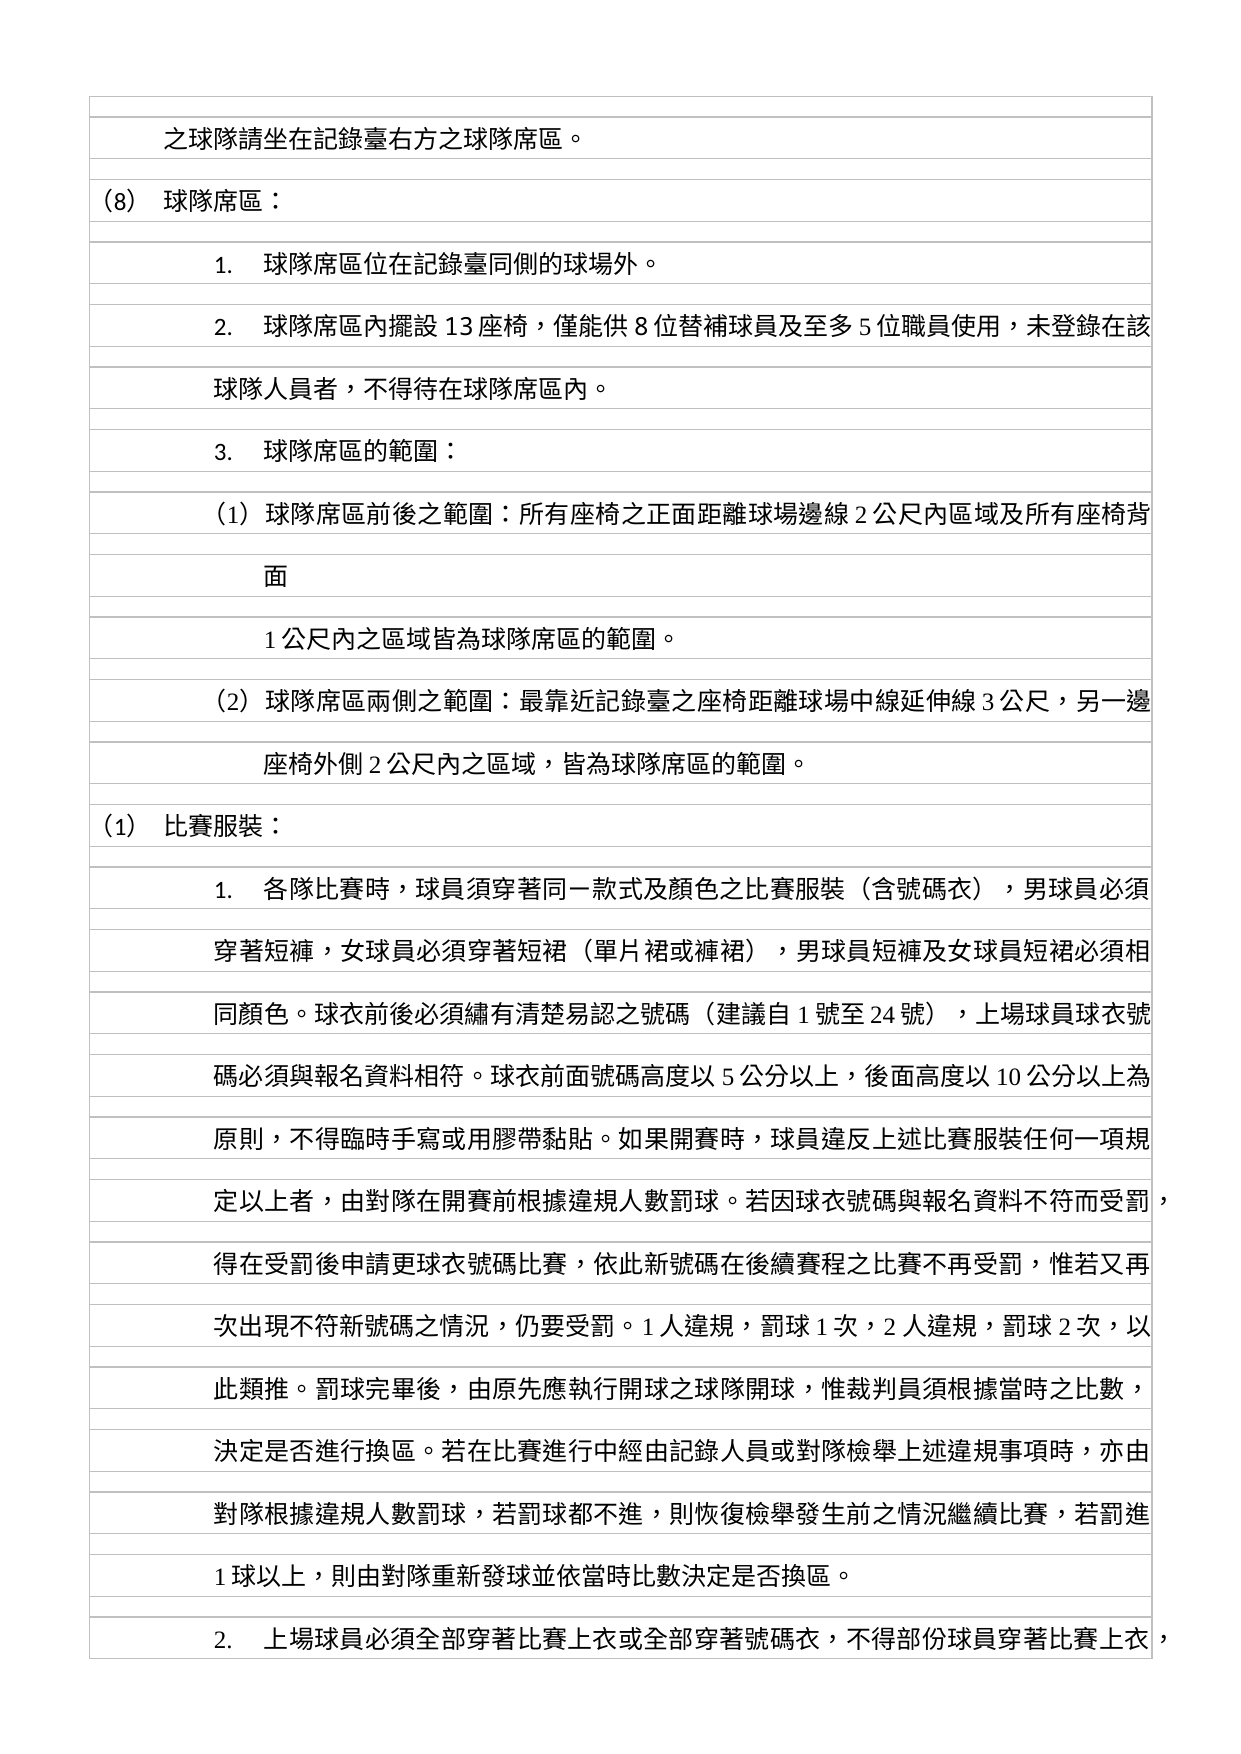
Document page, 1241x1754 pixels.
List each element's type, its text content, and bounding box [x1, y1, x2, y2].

list 各隊比賽時，球員須穿著同ㄧ款式及顏色之比賽服裝（含號碼衣），男球員必須穿著短褲，女球員必須穿著短裙（單片裙或褲裙），男球員短褲及女球員短裙必須相同顏色。球衣前後必須繡有清楚易認之號碼（建議自1號至24號），上場球員球衣號碼必須與報名資料相符。球衣前面號碼高度以5公分以上，後面高度以10公分以上為原則，不得臨時手寫或用膠帶黏貼。如果開賽時，球員違反上述比賽服裝任何一項規定以上者，由對隊在開賽前根據違規人數罰球。若因球衣號碼與報名資料不符而受罰，得在受罰後申請更球衣號碼比賽，依此新號碼在後續賽程之比賽不再受罰，惟若又再次出現不符新號碼之情況，仍要受罰。1人違規，罰球1次，2 人違規，罰球2次，以此類推。罰球完畢後，由原先應執行開球之球隊開球，惟裁判員須根據當時之比數，決定是否進行換區。若在比賽進行中經由記錄人員或對隊檢舉上述違規事項時，亦由對隊根據違規人數罰球，若罰球都不進，則恢復檢舉發生前之情況繼續比賽，若罰進1球以上，則由對隊重新發球並依當時比數決定是否換區。 [214, 1159, 1151, 1179]
list 各隊比賽時，球員須穿著同ㄧ款式及顏色之比賽服裝（含號碼衣），男球員必須穿著短褲，女球員必須穿著短裙（單片裙或褲裙），男球員短褲及女球員短裙必須相同顏色。球衣前後必須繡有清楚易認之號碼（建議自1號至24號），上場球員球衣號碼必須與報名資料相符。球衣前面號碼高度以5公分以上，後面高度以10公分以上為原則，不得臨時手寫或用膠帶黏貼。如果開賽時，球員違反上述比賽服裝任何一項規定以上者，由對隊在開賽前根據違規人數罰球。若因球衣號碼與報名資料不符而受罰，得在受罰後申請更球衣號碼比賽，依此新號碼在後續賽程之比賽不再受罰，惟若又再次出現不符新號碼之情況，仍要受罰。1人違規，罰球1次，2 人違規，罰球2次，以此類推。罰球完畢後，由原先應執行開球之球隊開球，惟裁判員須根據當時之比數，決定是否進行換區。若在比賽進行中經由記錄人員或對隊檢舉上述違規事項時，亦由對隊根據違規人數罰球，若罰球都不進，則恢復檢舉發生前之情況繼續比賽，若罰進1球以上，則由對隊重新發球並依當時比數決定是否換區。 [214, 1347, 1151, 1366]
list 各隊比賽時，球員須穿著同ㄧ款式及顏色之比賽服裝（含號碼衣），男球員必須穿著短褲，女球員必須穿著短裙（單片裙或褲裙），男球員短褲及女球員短裙必須相同顏色。球衣前後必須繡有清楚易認之號碼（建議自1號至24號），上場球員球衣號碼必須與報名資料相符。球衣前面號碼高度以5公分以上，後面高度以10公分以上為原則，不得臨時手寫或用膠帶黏貼。如果開賽時，球員違反上述比賽服裝任何一項規定以上者，由對隊在開賽前根據違規人數罰球。若因球衣號碼與報名資料不符而受罰，得在受罰後申請更球衣號碼比賽，依此新號碼在後續賽程之比賽不再受罰，惟若又再次出現不符新號碼之情況，仍要受罰。1人違規，罰球1次，2 人違規，罰球2次，以此類推。罰球完畢後，由原先應執行開球之球隊開球，惟裁判員須根據當時之比數，決定是否進行換區。若在比賽進行中經由記錄人員或對隊檢舉上述違規事項時，亦由對隊根據違規人數罰球，若罰球都不進，則恢復檢舉發生前之情況繼續比賽，若罰進1球以上，則由對隊重新發球並依當時比數決定是否換區。 [214, 993, 1151, 1033]
list [90, 784, 1151, 804]
text （1）球隊席區前後之範圍：所有座椅之正面距離球場邊線2公尺內區域及所有座椅背 [201, 493, 1151, 533]
list 球隊人員者，不得待在球隊席區內。 [214, 368, 1151, 408]
list 各隊比賽時，球員須穿著同ㄧ款式及顏色之比賽服裝（含號碼衣），男球員必須穿著短褲，女球員必須穿著短裙（單片裙或褲裙），男球員短褲及女球員短裙必須相同顏色。球衣前後必須繡有清楚易認之號碼（建議自1號至24號），上場球員球衣號碼必須與報名資料相符。球衣前面號碼高度以5公分以上，後面高度以10公分以上為原則，不得臨時手寫或用膠帶黏貼。如果開賽時，球員違反上述比賽服裝任何一項規定以上者，由對隊在開賽前根據違規人數罰球。若因球衣號碼與報名資料不符而受罰，得在受罰後申請更球衣號碼比賽，依此新號碼在後續賽程之比賽不再受罰，惟若又再次出現不符新號碼之情況，仍要受罰。1人違規，罰球1次，2 人違規，罰球2次，以此類推。罰球完畢後，由原先應執行開球之球隊開球，惟裁判員須根據當時之比數，決定是否進行換區。若在比賽進行中經由記錄人員或對隊檢舉上述違規事項時，亦由對隊根據違規人數罰球，若罰球都不進，則恢復檢舉發生前之情況繼續比賽，若罰進1球以上，則由對隊重新發球並依當時比數決定是否換區。 [214, 847, 1151, 866]
list 各隊比賽時，球員須穿著同ㄧ款式及顏色之比賽服裝（含號碼衣），男球員必須穿著短褲，女球員必須穿著短裙（單片裙或褲裙），男球員短褲及女球員短裙必須相同顏色。球衣前後必須繡有清楚易認之號碼（建議自1號至24號），上場球員球衣號碼必須與報名資料相符。球衣前面號碼高度以5公分以上，後面高度以10公分以上為原則，不得臨時手寫或用膠帶黏貼。如果開賽時，球員違反上述比賽服裝任何一項規定以上者，由對隊在開賽前根據違規人數罰球。若因球衣號碼與報名資料不符而受罰，得在受罰後申請更球衣號碼比賽，依此新號碼在後續賽程之比賽不再受罰，惟若又再次出現不符新號碼之情況，仍要受罰。1人違規，罰球1次，2 人違規，罰球2次，以此類推。罰球完畢後，由原先應執行開球之球隊開球，惟裁判員須根據當時之比數，決定是否進行換區。若在比賽進行中經由記錄人員或對隊檢舉上述違規事項時，亦由對隊根據違規人數罰球，若罰球都不進，則恢復檢舉發生前之情況繼續比賽，若罰進1球以上，則由對隊重新發球並依當時比數決定是否換區。 [214, 1555, 1151, 1596]
list 各隊比賽時，球員須穿著同ㄧ款式及顏色之比賽服裝（含號碼衣），男球員必須穿著短褲，女球員必須穿著短裙（單片裙或褲裙），男球員短褲及女球員短裙必須相同顏色。球衣前後必須繡有清楚易認之號碼（建議自1號至24號），上場球員球衣號碼必須與報名資料相符。球衣前面號碼高度以5公分以上，後面高度以10公分以上為原則，不得臨時手寫或用膠帶黏貼。如果開賽時，球員違反上述比賽服裝任何一項規定以上者，由對隊在開賽前根據違規人數罰球。若因球衣號碼與報名資料不符而受罰，得在受罰後申請更球衣號碼比賽，依此新號碼在後續賽程之比賽不再受罰，惟若又再次出現不符新號碼之情況，仍要受罰。1人違規，罰球1次，2 人違規，罰球2次，以此類推。罰球完畢後，由原先應執行開球之球隊開球，惟裁判員須根據當時之比數，決定是否進行換區。若在比賽進行中經由記錄人員或對隊檢舉上述違規事項時，亦由對隊根據違規人數罰球，若罰球都不進，則恢復檢舉發生前之情況繼續比賽，若罰進1球以上，則由對隊重新發球並依當時比數決定是否換區。 [214, 1493, 1151, 1533]
text （2）球隊席區兩側之範圍：最靠近記錄臺之座椅距離球場中線延伸線3公尺，另一邊 [201, 680, 1151, 721]
text 座椅外側2公尺內之區域，皆為球隊席區的範圍。 [201, 743, 1151, 783]
list 球隊席區的範圍： [214, 430, 1151, 471]
text 面 [201, 555, 1151, 596]
text [201, 722, 1151, 741]
list 各隊比賽時，球員須穿著同ㄧ款式及顏色之比賽服裝（含號碼衣），男球員必須穿著短褲，女球員必須穿著短裙（單片裙或褲裙），男球員短褲及女球員短裙必須相同顏色。球衣前後必須繡有清楚易認之號碼（建議自1號至24號），上場球員球衣號碼必須與報名資料相符。球衣前面號碼高度以5公分以上，後面高度以10公分以上為原則，不得臨時手寫或用膠帶黏貼。如果開賽時，球員違反上述比賽服裝任何一項規定以上者，由對隊在開賽前根據違規人數罰球。若因球衣號碼與報名資料不符而受罰，得在受罰後申請更球衣號碼比賽，依此新號碼在後續賽程之比賽不再受罰，惟若又再次出現不符新號碼之情況，仍要受罰。1人違規，罰球1次，2 人違規，罰球2次，以此類推。罰球完畢後，由原先應執行開球之球隊開球，惟裁判員須根據當時之比數，決定是否進行換區。若在比賽進行中經由記錄人員或對隊檢舉上述違規事項時，亦由對隊根據違規人數罰球，若罰球都不進，則恢復檢舉發生前之情況繼續比賽，若罰進1球以上，則由對隊重新發球並依當時比數決定是否換區。 [214, 1305, 1151, 1346]
text [201, 659, 1151, 679]
list [214, 409, 1151, 429]
list 各隊比賽時，球員須穿著同ㄧ款式及顏色之比賽服裝（含號碼衣），男球員必須穿著短褲，女球員必須穿著短裙（單片裙或褲裙），男球員短褲及女球員短裙必須相同顏色。球衣前後必須繡有清楚易認之號碼（建議自1號至24號），上場球員球衣號碼必須與報名資料相符。球衣前面號碼高度以5公分以上，後面高度以10公分以上為原則，不得臨時手寫或用膠帶黏貼。如果開賽時，球員違反上述比賽服裝任何一項規定以上者，由對隊在開賽前根據違規人數罰球。若因球衣號碼與報名資料不符而受罰，得在受罰後申請更球衣號碼比賽，依此新號碼在後續賽程之比賽不再受罰，惟若又再次出現不符新號碼之情況，仍要受罰。1人違規，罰球1次，2 人違規，罰球2次，以此類推。罰球完畢後，由原先應執行開球之球隊開球，惟裁判員須根據當時之比數，決定是否進行換區。若在比賽進行中經由記錄人員或對隊檢舉上述違規事項時，亦由對隊根據違規人數罰球，若罰球都不進，則恢復檢舉發生前之情況繼續比賽，若罰進1球以上，則由對隊重新發球並依當時比數決定是否換區。 [214, 1472, 1151, 1491]
list 各隊比賽時，球員須穿著同ㄧ款式及顏色之比賽服裝（含號碼衣），男球員必須穿著短褲，女球員必須穿著短裙（單片裙或褲裙），男球員短褲及女球員短裙必須相同顏色。球衣前後必須繡有清楚易認之號碼（建議自1號至24號），上場球員球衣號碼必須與報名資料相符。球衣前面號碼高度以5公分以上，後面高度以10公分以上為原則，不得臨時手寫或用膠帶黏貼。如果開賽時，球員違反上述比賽服裝任何一項規定以上者，由對隊在開賽前根據違規人數罰球。若因球衣號碼與報名資料不符而受罰，得在受罰後申請更球衣號碼比賽，依此新號碼在後續賽程之比賽不再受罰，惟若又再次出現不符新號碼之情況，仍要受罰。1人違規，罰球1次，2 人違規，罰球2次，以此類推。罰球完畢後，由原先應執行開球之球隊開球，惟裁判員須根據當時之比數，決定是否進行換區。若在比賽進行中經由記錄人員或對隊檢舉上述違規事項時，亦由對隊根據違規人數罰球，若罰球都不進，則恢復檢舉發生前之情況繼續比賽，若罰進1球以上，則由對隊重新發球並依當時比數決定是否換區。 [214, 1180, 1151, 1221]
list 各隊比賽時，球員須穿著同ㄧ款式及顏色之比賽服裝（含號碼衣），男球員必須穿著短褲，女球員必須穿著短裙（單片裙或褲裙），男球員短褲及女球員短裙必須相同顏色。球衣前後必須繡有清楚易認之號碼（建議自1號至24號），上場球員球衣號碼必須與報名資料相符。球衣前面號碼高度以5公分以上，後面高度以10公分以上為原則，不得臨時手寫或用膠帶黏貼。如果開賽時，球員違反上述比賽服裝任何一項規定以上者，由對隊在開賽前根據違規人數罰球。若因球衣號碼與報名資料不符而受罰，得在受罰後申請更球衣號碼比賽，依此新號碼在後續賽程之比賽不再受罰，惟若又再次出現不符新號碼之情況，仍要受罰。1人違規，罰球1次，2 人違規，罰球2次，以此類推。罰球完畢後，由原先應執行開球之球隊開球，惟裁判員須根據當時之比數，決定是否進行換區。若在比賽進行中經由記錄人員或對隊檢舉上述違規事項時，亦由對隊根據違規人數罰球，若罰球都不進，則恢復檢舉發生前之情況繼續比賽，若罰進1球以上，則由對隊重新發球並依當時比數決定是否換區。 [214, 1034, 1151, 1054]
list 比賽服裝： [90, 805, 1151, 846]
list 各隊比賽時，球員須穿著同ㄧ款式及顏色之比賽服裝（含號碼衣），男球員必須穿著短褲，女球員必須穿著短裙（單片裙或褲裙），男球員短褲及女球員短裙必須相同顏色。球衣前後必須繡有清楚易認之號碼（建議自1號至24號），上場球員球衣號碼必須與報名資料相符。球衣前面號碼高度以5公分以上，後面高度以10公分以上為原則，不得臨時手寫或用膠帶黏貼。如果開賽時，球員違反上述比賽服裝任何一項規定以上者，由對隊在開賽前根據違規人數罰球。若因球衣號碼與報名資料不符而受罰，得在受罰後申請更球衣號碼比賽，依此新號碼在後續賽程之比賽不再受罰，惟若又再次出現不符新號碼之情況，仍要受罰。1人違規，罰球1次，2 人違規，罰球2次，以此類推。罰球完畢後，由原先應執行開球之球隊開球，惟裁判員須根據當時之比數，決定是否進行換區。若在比賽進行中經由記錄人員或對隊檢舉上述違規事項時，亦由對隊根據違規人數罰球，若罰球都不進，則恢復檢舉發生前之情況繼續比賽，若罰進1球以上，則由對隊重新發球並依當時比數決定是否換區。 [214, 1368, 1151, 1408]
list 各隊比賽時，球員須穿著同ㄧ款式及顏色之比賽服裝（含號碼衣），男球員必須穿著短褲，女球員必須穿著短裙（單片裙或褲裙），男球員短褲及女球員短裙必須相同顏色。球衣前後必須繡有清楚易認之號碼（建議自1號至24號），上場球員球衣號碼必須與報名資料相符。球衣前面號碼高度以5公分以上，後面高度以10公分以上為原則，不得臨時手寫或用膠帶黏貼。如果開賽時，球員違反上述比賽服裝任何一項規定以上者，由對隊在開賽前根據違規人數罰球。若因球衣號碼與報名資料不符而受罰，得在受罰後申請更球衣號碼比賽，依此新號碼在後續賽程之比賽不再受罰，惟若又再次出現不符新號碼之情況，仍要受罰。1人違規，罰球1次，2 人違規，罰球2次，以此類推。罰球完畢後，由原先應執行開球之球隊開球，惟裁判員須根據當時之比數，決定是否進行換區。若在比賽進行中經由記錄人員或對隊檢舉上述違規事項時，亦由對隊根據違規人數罰球，若罰球都不進，則恢復檢舉發生前之情況繼續比賽，若罰進1球以上，則由對隊重新發球並依當時比數決定是否換區。 [214, 930, 1151, 971]
list 各隊比賽時，球員須穿著同ㄧ款式及顏色之比賽服裝（含號碼衣），男球員必須穿著短褲，女球員必須穿著短裙（單片裙或褲裙），男球員短褲及女球員短裙必須相同顏色。球衣前後必須繡有清楚易認之號碼（建議自1號至24號），上場球員球衣號碼必須與報名資料相符。球衣前面號碼高度以5公分以上，後面高度以10公分以上為原則，不得臨時手寫或用膠帶黏貼。如果開賽時，球員違反上述比賽服裝任何一項規定以上者，由對隊在開賽前根據違規人數罰球。若因球衣號碼與報名資料不符而受罰，得在受罰後申請更球衣號碼比賽，依此新號碼在後續賽程之比賽不再受罰，惟若又再次出現不符新號碼之情況，仍要受罰。1人違規，罰球1次，2 人違規，罰球2次，以此類推。罰球完畢後，由原先應執行開球之球隊開球，惟裁判員須根據當時之比數，決定是否進行換區。若在比賽進行中經由記錄人員或對隊檢舉上述違規事項時，亦由對隊根據違規人數罰球，若罰球都不進，則恢復檢舉發生前之情況繼續比賽，若罰進1球以上，則由對隊重新發球並依當時比數決定是否換區。 [214, 909, 1151, 929]
list 球隊席區： [90, 180, 1151, 221]
list 上場球員必須全部穿著比賽上衣或全部穿著號碼衣，不得部份球員穿著比賽上衣，另一部份球員穿著號碼衣(請各隊自備符合報名資料之號碼衣)，違反此項規定者，按照違規球員數，以上述第1項罰責規定處理。 [214, 1618, 1151, 1658]
list 各隊比賽時，球員須穿著同ㄧ款式及顏色之比賽服裝（含號碼衣），男球員必須穿著短褲，女球員必須穿著短裙（單片裙或褲裙），男球員短褲及女球員短裙必須相同顏色。球衣前後必須繡有清楚易認之號碼（建議自1號至24號），上場球員球衣號碼必須與報名資料相符。球衣前面號碼高度以5公分以上，後面高度以10公分以上為原則，不得臨時手寫或用膠帶黏貼。如果開賽時，球員違反上述比賽服裝任何一項規定以上者，由對隊在開賽前根據違規人數罰球。若因球衣號碼與報名資料不符而受罰，得在受罰後申請更球衣號碼比賽，依此新號碼在後續賽程之比賽不再受罰，惟若又再次出現不符新號碼之情況，仍要受罰。1人違規，罰球1次，2 人違規，罰球2次，以此類推。罰球完畢後，由原先應執行開球之球隊開球，惟裁判員須根據當時之比數，決定是否進行換區。若在比賽進行中經由記錄人員或對隊檢舉上述違規事項時，亦由對隊根據違規人數罰球，若罰球都不進，則恢復檢舉發生前之情況繼續比賽，若罰進1球以上，則由對隊重新發球並依當時比數決定是否換區。 [214, 1222, 1151, 1241]
list [214, 222, 1151, 241]
list 比賽時，賽程表列在左邊之球隊請面向球場坐在記錄臺左方之球隊席區，賽程表列在右邊之球隊請坐在記錄臺右方之球隊席區。 [90, 118, 1151, 158]
text [201, 597, 1151, 616]
list 各隊比賽時，球員須穿著同ㄧ款式及顏色之比賽服裝（含號碼衣），男球員必須穿著短褲，女球員必須穿著短裙（單片裙或褲裙），男球員短褲及女球員短裙必須相同顏色。球衣前後必須繡有清楚易認之號碼（建議自1號至24號），上場球員球衣號碼必須與報名資料相符。球衣前面號碼高度以5公分以上，後面高度以10公分以上為原則，不得臨時手寫或用膠帶黏貼。如果開賽時，球員違反上述比賽服裝任何一項規定以上者，由對隊在開賽前根據違規人數罰球。若因球衣號碼與報名資料不符而受罰，得在受罰後申請更球衣號碼比賽，依此新號碼在後續賽程之比賽不再受罰，惟若又再次出現不符新號碼之情況，仍要受罰。1人違規，罰球1次，2 人違規，罰球2次，以此類推。罰球完畢後，由原先應執行開球之球隊開球，惟裁判員須根據當時之比數，決定是否進行換區。若在比賽進行中經由記錄人員或對隊檢舉上述違規事項時，亦由對隊根據違規人數罰球，若罰球都不進，則恢復檢舉發生前之情況繼續比賽，若罰進1球以上，則由對隊重新發球並依當時比數決定是否換區。 [214, 1055, 1151, 1096]
list 各隊比賽時，球員須穿著同ㄧ款式及顏色之比賽服裝（含號碼衣），男球員必須穿著短褲，女球員必須穿著短裙（單片裙或褲裙），男球員短褲及女球員短裙必須相同顏色。球衣前後必須繡有清楚易認之號碼（建議自1號至24號），上場球員球衣號碼必須與報名資料相符。球衣前面號碼高度以5公分以上，後面高度以10公分以上為原則，不得臨時手寫或用膠帶黏貼。如果開賽時，球員違反上述比賽服裝任何一項規定以上者，由對隊在開賽前根據違規人數罰球。若因球衣號碼與報名資料不符而受罰，得在受罰後申請更球衣號碼比賽，依此新號碼在後續賽程之比賽不再受罰，惟若又再次出現不符新號碼之情況，仍要受罰。1人違規，罰球1次，2 人違規，罰球2次，以此類推。罰球完畢後，由原先應執行開球之球隊開球，惟裁判員須根據當時之比數，決定是否進行換區。若在比賽進行中經由記錄人員或對隊檢舉上述違規事項時，亦由對隊根據違規人數罰球，若罰球都不進，則恢復檢舉發生前之情況繼續比賽，若罰進1球以上，則由對隊重新發球並依當時比數決定是否換區。 [214, 1409, 1151, 1429]
list 各隊比賽時，球員須穿著同ㄧ款式及顏色之比賽服裝（含號碼衣），男球員必須穿著短褲，女球員必須穿著短裙（單片裙或褲裙），男球員短褲及女球員短裙必須相同顏色。球衣前後必須繡有清楚易認之號碼（建議自1號至24號），上場球員球衣號碼必須與報名資料相符。球衣前面號碼高度以5公分以上，後面高度以10公分以上為原則，不得臨時手寫或用膠帶黏貼。如果開賽時，球員違反上述比賽服裝任何一項規定以上者，由對隊在開賽前根據違規人數罰球。若因球衣號碼與報名資料不符而受罰，得在受罰後申請更球衣號碼比賽，依此新號碼在後續賽程之比賽不再受罰，惟若又再次出現不符新號碼之情況，仍要受罰。1人違規，罰球1次，2 人違規，罰球2次，以此類推。罰球完畢後，由原先應執行開球之球隊開球，惟裁判員須根據當時之比數，決定是否進行換區。若在比賽進行中經由記錄人員或對隊檢舉上述違規事項時，亦由對隊根據違規人數罰球，若罰球都不進，則恢復檢舉發生前之情況繼續比賽，若罰進1球以上，則由對隊重新發球並依當時比數決定是否換區。 [214, 1243, 1151, 1283]
list 各隊比賽時，球員須穿著同ㄧ款式及顏色之比賽服裝（含號碼衣），男球員必須穿著短褲，女球員必須穿著短裙（單片裙或褲裙），男球員短褲及女球員短裙必須相同顏色。球衣前後必須繡有清楚易認之號碼（建議自1號至24號），上場球員球衣號碼必須與報名資料相符。球衣前面號碼高度以5公分以上，後面高度以10公分以上為原則，不得臨時手寫或用膠帶黏貼。如果開賽時，球員違反上述比賽服裝任何一項規定以上者，由對隊在開賽前根據違規人數罰球。若因球衣號碼與報名資料不符而受罰，得在受罰後申請更球衣號碼比賽，依此新號碼在後續賽程之比賽不再受罰，惟若又再次出現不符新號碼之情況，仍要受罰。1人違規，罰球1次，2 人違規，罰球2次，以此類推。罰球完畢後，由原先應執行開球之球隊開球，惟裁判員須根據當時之比數，決定是否進行換區。若在比賽進行中經由記錄人員或對隊檢舉上述違規事項時，亦由對隊根據違規人數罰球，若罰球都不進，則恢復檢舉發生前之情況繼續比賽，若罰進1球以上，則由對隊重新發球並依當時比數決定是否換區。 [214, 1534, 1151, 1554]
list 各隊比賽時，球員須穿著同ㄧ款式及顏色之比賽服裝（含號碼衣），男球員必須穿著短褲，女球員必須穿著短裙（單片裙或褲裙），男球員短褲及女球員短裙必須相同顏色。球衣前後必須繡有清楚易認之號碼（建議自1號至24號），上場球員球衣號碼必須與報名資料相符。球衣前面號碼高度以5公分以上，後面高度以10公分以上為原則，不得臨時手寫或用膠帶黏貼。如果開賽時，球員違反上述比賽服裝任何一項規定以上者，由對隊在開賽前根據違規人數罰球。若因球衣號碼與報名資料不符而受罰，得在受罰後申請更球衣號碼比賽，依此新號碼在後續賽程之比賽不再受罰，惟若又再次出現不符新號碼之情況，仍要受罰。1人違規，罰球1次，2 人違規，罰球2次，以此類推。罰球完畢後，由原先應執行開球之球隊開球，惟裁判員須根據當時之比數，決定是否進行換區。若在比賽進行中經由記錄人員或對隊檢舉上述違規事項時，亦由對隊根據違規人數罰球，若罰球都不進，則恢復檢舉發生前之情況繼續比賽，若罰進1球以上，則由對隊重新發球並依當時比數決定是否換區。 [214, 868, 1151, 908]
list 各隊比賽時，球員須穿著同ㄧ款式及顏色之比賽服裝（含號碼衣），男球員必須穿著短褲，女球員必須穿著短裙（單片裙或褲裙），男球員短褲及女球員短裙必須相同顏色。球衣前後必須繡有清楚易認之號碼（建議自1號至24號），上場球員球衣號碼必須與報名資料相符。球衣前面號碼高度以5公分以上，後面高度以10公分以上為原則，不得臨時手寫或用膠帶黏貼。如果開賽時，球員違反上述比賽服裝任何一項規定以上者，由對隊在開賽前根據違規人數罰球。若因球衣號碼與報名資料不符而受罰，得在受罰後申請更球衣號碼比賽，依此新號碼在後續賽程之比賽不再受罰，惟若又再次出現不符新號碼之情況，仍要受罰。1人違規，罰球1次，2 人違規，罰球2次，以此類推。罰球完畢後，由原先應執行開球之球隊開球，惟裁判員須根據當時之比數，決定是否進行換區。若在比賽進行中經由記錄人員或對隊檢舉上述違規事項時，亦由對隊根據違規人數罰球，若罰球都不進，則恢復檢舉發生前之情況繼續比賽，若罰進1球以上，則由對隊重新發球並依當時比數決定是否換區。 [214, 1430, 1151, 1471]
list 球隊席區內擺設13座椅，僅能供8位替補球員及至多5位職員使用，未登錄在該 [214, 305, 1151, 346]
list 各隊比賽時，球員須穿著同ㄧ款式及顏色之比賽服裝（含號碼衣），男球員必須穿著短褲，女球員必須穿著短裙（單片裙或褲裙），男球員短褲及女球員短裙必須相同顏色。球衣前後必須繡有清楚易認之號碼（建議自1號至24號），上場球員球衣號碼必須與報名資料相符。球衣前面號碼高度以5公分以上，後面高度以10公分以上為原則，不得臨時手寫或用膠帶黏貼。如果開賽時，球員違反上述比賽服裝任何一項規定以上者，由對隊在開賽前根據違規人數罰球。若因球衣號碼與報名資料不符而受罰，得在受罰後申請更球衣號碼比賽，依此新號碼在後續賽程之比賽不再受罰，惟若又再次出現不符新號碼之情況，仍要受罰。1人違規，罰球1次，2 人違規，罰球2次，以此類推。罰球完畢後，由原先應執行開球之球隊開球，惟裁判員須根據當時之比數，決定是否進行換區。若在比賽進行中經由記錄人員或對隊檢舉上述違規事項時，亦由對隊根據違規人數罰球，若罰球都不進，則恢復檢舉發生前之情況繼續比賽，若罰進1球以上，則由對隊重新發球並依當時比數決定是否換區。 [214, 1118, 1151, 1158]
list [214, 284, 1151, 304]
text [201, 534, 1151, 554]
list 各隊比賽時，球員須穿著同ㄧ款式及顏色之比賽服裝（含號碼衣），男球員必須穿著短褲，女球員必須穿著短裙（單片裙或褲裙），男球員短褲及女球員短裙必須相同顏色。球衣前後必須繡有清楚易認之號碼（建議自1號至24號），上場球員球衣號碼必須與報名資料相符。球衣前面號碼高度以5公分以上，後面高度以10公分以上為原則，不得臨時手寫或用膠帶黏貼。如果開賽時，球員違反上述比賽服裝任何一項規定以上者，由對隊在開賽前根據違規人數罰球。若因球衣號碼與報名資料不符而受罰，得在受罰後申請更球衣號碼比賽，依此新號碼在後續賽程之比賽不再受罰，惟若又再次出現不符新號碼之情況，仍要受罰。1人違規，罰球1次，2 人違規，罰球2次，以此類推。罰球完畢後，由原先應執行開球之球隊開球，惟裁判員須根據當時之比數，決定是否進行換區。若在比賽進行中經由記錄人員或對隊檢舉上述違規事項時，亦由對隊根據違規人數罰球，若罰球都不進，則恢復檢舉發生前之情況繼續比賽，若罰進1球以上，則由對隊重新發球並依當時比數決定是否換區。 [214, 1284, 1151, 1304]
text 1公尺內之區域皆為球隊席區的範圍。 [201, 618, 1151, 658]
text [201, 472, 1151, 491]
list 各隊比賽時，球員須穿著同ㄧ款式及顏色之比賽服裝（含號碼衣），男球員必須穿著短褲，女球員必須穿著短裙（單片裙或褲裙），男球員短褲及女球員短裙必須相同顏色。球衣前後必須繡有清楚易認之號碼（建議自1號至24號），上場球員球衣號碼必須與報名資料相符。球衣前面號碼高度以5公分以上，後面高度以10公分以上為原則，不得臨時手寫或用膠帶黏貼。如果開賽時，球員違反上述比賽服裝任何一項規定以上者，由對隊在開賽前根據違規人數罰球。若因球衣號碼與報名資料不符而受罰，得在受罰後申請更球衣號碼比賽，依此新號碼在後續賽程之比賽不再受罰，惟若又再次出現不符新號碼之情況，仍要受罰。1人違規，罰球1次，2 人違規，罰球2次，以此類推。罰球完畢後，由原先應執行開球之球隊開球，惟裁判員須根據當時之比數，決定是否進行換區。若在比賽進行中經由記錄人員或對隊檢舉上述違規事項時，亦由對隊根據違規人數罰球，若罰球都不進，則恢復檢舉發生前之情況繼續比賽，若罰進1球以上，則由對隊重新發球並依當時比數決定是否換區。 [214, 972, 1151, 991]
list 球隊席區位在記錄臺同側的球場外。 [214, 243, 1151, 283]
list 比賽時，賽程表列在左邊之球隊請面向球場坐在記錄臺左方之球隊席區，賽程表列在右邊之球隊請坐在記錄臺右方之球隊席區。 [90, 97, 1151, 116]
list [214, 347, 1151, 366]
list [90, 159, 1151, 179]
list 各隊比賽時，球員須穿著同ㄧ款式及顏色之比賽服裝（含號碼衣），男球員必須穿著短褲，女球員必須穿著短裙（單片裙或褲裙），男球員短褲及女球員短裙必須相同顏色。球衣前後必須繡有清楚易認之號碼（建議自1號至24號），上場球員球衣號碼必須與報名資料相符。球衣前面號碼高度以5公分以上，後面高度以10公分以上為原則，不得臨時手寫或用膠帶黏貼。如果開賽時，球員違反上述比賽服裝任何一項規定以上者，由對隊在開賽前根據違規人數罰球。若因球衣號碼與報名資料不符而受罰，得在受罰後申請更球衣號碼比賽，依此新號碼在後續賽程之比賽不再受罰，惟若又再次出現不符新號碼之情況，仍要受罰。1人違規，罰球1次，2 人違規，罰球2次，以此類推。罰球完畢後，由原先應執行開球之球隊開球，惟裁判員須根據當時之比數，決定是否進行換區。若在比賽進行中經由記錄人員或對隊檢舉上述違規事項時，亦由對隊根據違規人數罰球，若罰球都不進，則恢復檢舉發生前之情況繼續比賽，若罰進1球以上，則由對隊重新發球並依當時比數決定是否換區。 [214, 1097, 1151, 1116]
list 上場球員必須全部穿著比賽上衣或全部穿著號碼衣，不得部份球員穿著比賽上衣，另一部份球員穿著號碼衣(請各隊自備符合報名資料之號碼衣)，違反此項規定者，按照違規球員數，以上述第1項罰責規定處理。 [214, 1597, 1151, 1616]
